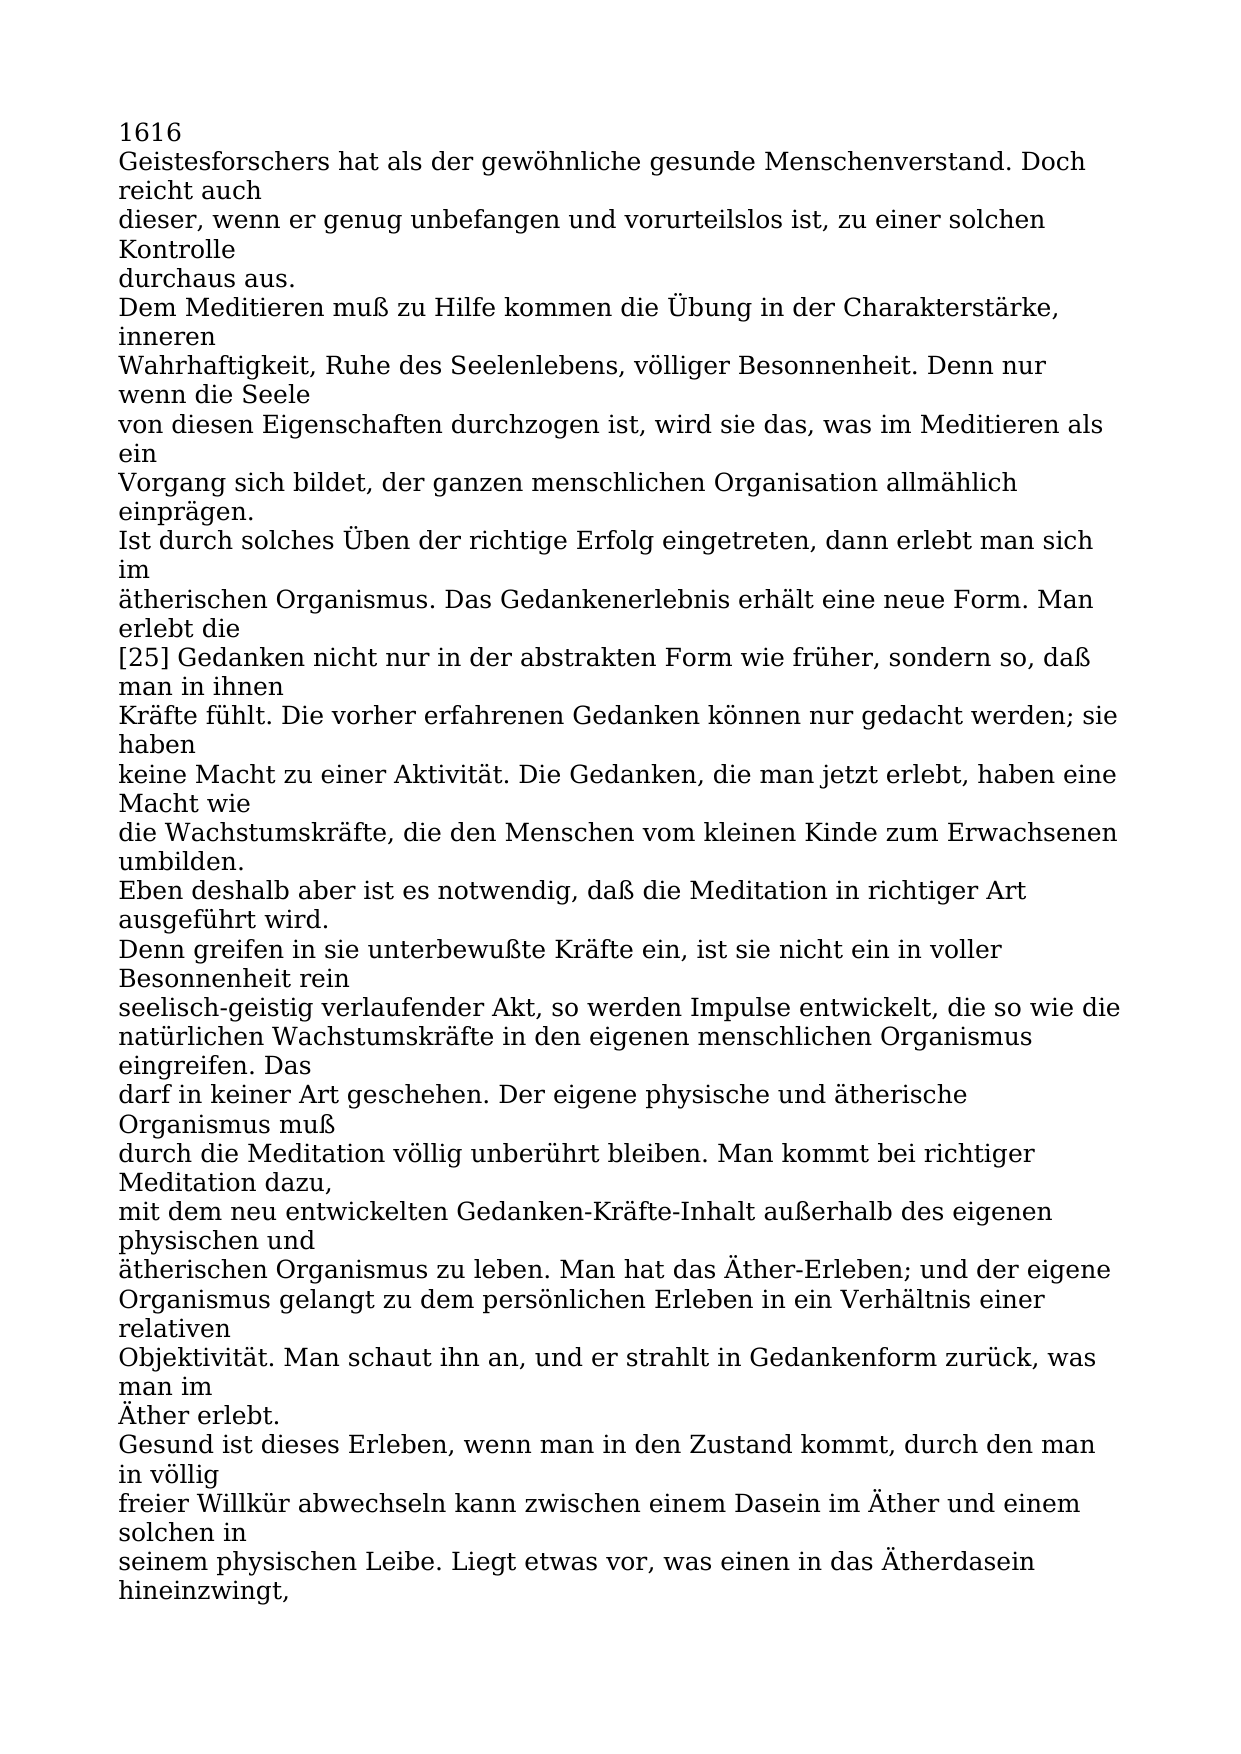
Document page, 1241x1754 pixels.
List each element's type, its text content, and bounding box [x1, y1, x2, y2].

text von diesen Eigenschaften durchzogen ist, wird sie das, was im Meditieren als ein [118, 410, 1122, 468]
text Vorgang sich bildet, der ganzen menschlichen Organisation allmählich einprägen. [118, 468, 1122, 526]
text ätherischen Organismus. Das Gedankenerlebnis erhält eine neue Form. Man erlebt die [118, 585, 1122, 643]
text durch die Meditation völlig unberührt bleiben. Man kommt bei richtiger Meditation dazu, [118, 1139, 1122, 1197]
text keine Macht zu einer Aktivität. Die Gedanken, die man jetzt erlebt, haben eine Macht wie [118, 760, 1122, 818]
text natürlichen Wachstumskräfte in den eigenen menschlichen Organismus eingreifen. Das [118, 1022, 1122, 1081]
text [25] Gedanken nicht nur in der abstrakten Form wie früher, sondern so, daß man in ihnen [118, 643, 1122, 701]
text seinem physischen Leibe. Liegt etwas vor, was einen in das Ätherdasein hineinzwingt, [118, 1547, 1122, 1606]
text darf in keiner Art geschehen. Der eigene physische und ätherische Organismus muß [118, 1081, 1122, 1139]
text Dem Meditieren muß zu Hilfe kommen die Übung in der Charakterstärke, inneren [118, 293, 1122, 351]
text Objektivität. Man schaut ihn an, und er strahlt in Gedankenform zurück, was man im [118, 1343, 1122, 1401]
text Organismus gelangt zu dem persönlichen Erleben in ein Verhältnis einer relativen [118, 1285, 1122, 1343]
text 1616 [118, 118, 1122, 147]
text Denn greifen in sie unterbewußte Kräfte ein, ist sie nicht ein in voller Besonnenheit rein [118, 935, 1122, 993]
text durchaus aus. [118, 264, 1122, 293]
text ätherischen Organismus zu leben. Man hat das Äther-Erleben; und der eigene [118, 1256, 1122, 1285]
text seelisch-geistig verlaufender Akt, so werden Impulse entwickelt, die so wie die [118, 993, 1122, 1022]
text Gesund ist dieses Erleben, wenn man in den Zustand kommt, durch den man in völlig [118, 1431, 1122, 1489]
text dieser, wenn er genug unbefangen und vorurteilslos ist, zu einer solchen Kontrolle [118, 206, 1122, 264]
text Geistesforschers hat als der gewöhnliche gesunde Menschenverstand. Doch reicht auch [118, 147, 1122, 206]
text mit dem neu entwickelten Gedanken-Kräfte-Inhalt außerhalb des eigenen physischen und [118, 1197, 1122, 1256]
text Wahrhaftigkeit, Ruhe des Seelenlebens, völliger Besonnenheit. Denn nur wenn die Seele [118, 351, 1122, 410]
text Äther erlebt. [118, 1401, 1122, 1431]
text die Wachstumskräfte, die den Menschen vom kleinen Kinde zum Erwachsenen umbilden. [118, 818, 1122, 876]
text Kräfte fühlt. Die vorher erfahrenen Gedanken können nur gedacht werden; sie haben [118, 701, 1122, 760]
text freier Willkür abwechseln kann zwischen einem Dasein im Äther und einem solchen in [118, 1489, 1122, 1547]
text Eben deshalb aber ist es notwendig, daß die Meditation in richtiger Art ausgeführt wird. [118, 876, 1122, 935]
text Ist durch solches Üben der richtige Erfolg eingetreten, dann erlebt man sich im [118, 526, 1122, 585]
